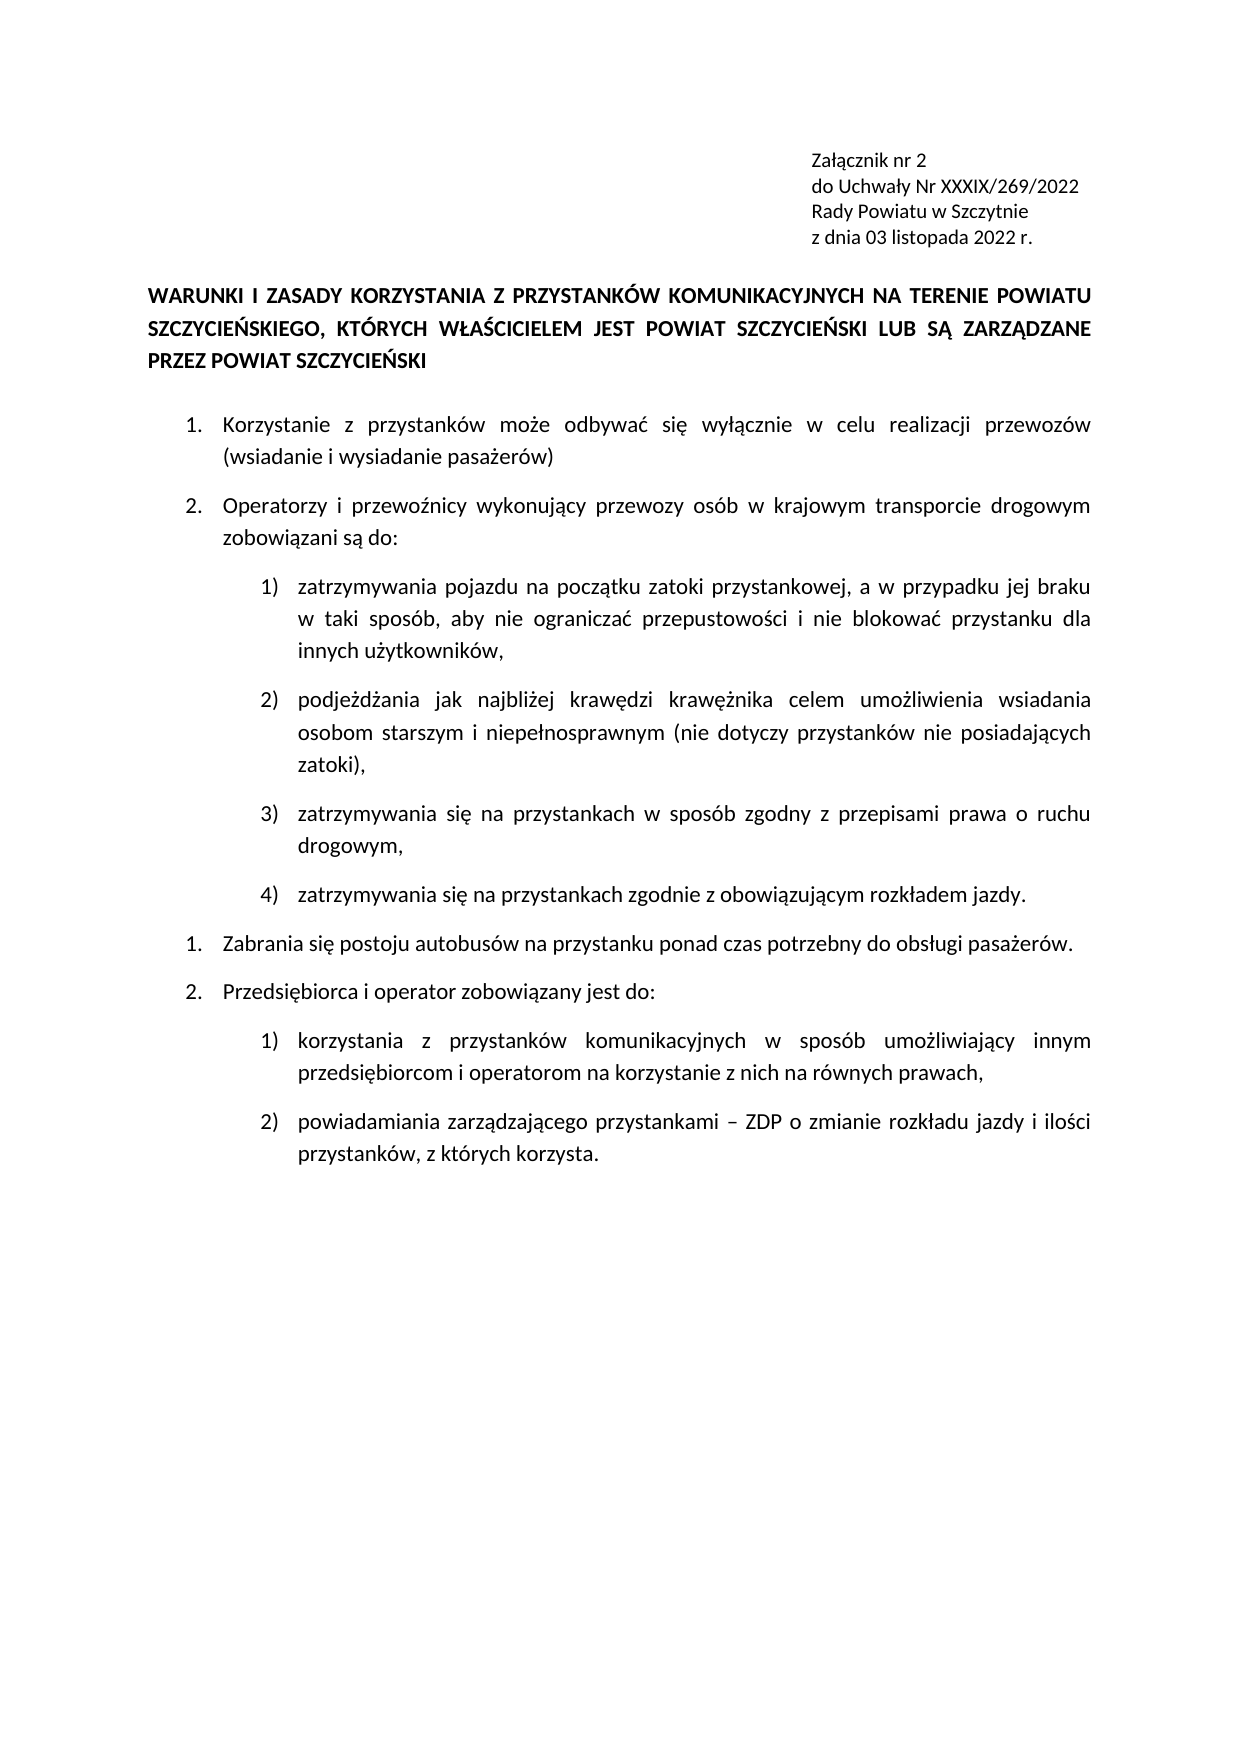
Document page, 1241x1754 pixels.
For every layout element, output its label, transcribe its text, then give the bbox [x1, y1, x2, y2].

text Rady Powiatu w Szczytnie [811, 198, 1093, 224]
subtitle Załącznik nr 2 [811, 148, 1093, 173]
text WARUNKI I ZASADY KORZYSTANIA Z PRZYSTANKÓW KOMUNIKACYJNYCH NA TERENIE POWIATU SZCZYCIEŃSKIEGO, KTÓRYCH WŁAŚCICIELEM JEST POWIAT SZCZYCIEŃSKI LUB SĄ ZARZĄDZANE PRZEZ POWIAT SZCZYCIEŃSKI [148, 281, 1093, 374]
list powiadamiania zarządzającego przystankami – ZDP o zmianie rozkładu jazdy i ilości przystanków, z których korzysta. [260, 1107, 1093, 1168]
list zatrzymywania pojazdu na początku zatoki przystankowej, a w przypadku jej braku w taki sposób, aby nie ograniczać przepustowości i nie blokować przystanku dla innych użytkowników, [260, 572, 1093, 665]
list Operatorzy i przewoźnicy wykonujący przewozy osób w krajowym transporcie drogowym zobowiązani są do: [185, 491, 1093, 551]
list zatrzymywania się na przystankach w sposób zgodny z przepisami prawa o ruchu drogowym, [260, 799, 1093, 859]
list Zabrania się postoju autobusów na przystanku ponad czas potrzebny do obsługi pasażerów. [185, 929, 1093, 957]
list zatrzymywania się na przystankach zgodnie z obowiązującym rozkładem jazdy. [260, 880, 1093, 908]
list Korzystanie z przystanków może odbywać się wyłącznie w celu realizacji przewozów (wsiadanie i wysiadanie pasażerów) [185, 410, 1093, 470]
list korzystania z przystanków komunikacyjnych w sposób umożliwiający innym przedsiębiorcom i operatorom na korzystanie z nich na równych prawach, [260, 1026, 1093, 1087]
list podjeżdżania jak najbliżej krawędzi krawężnika celem umożliwienia wsiadania osobom starszym i niepełnosprawnym (nie dotyczy przystanków nie posiadających zatoki), [260, 686, 1093, 778]
text z dnia 03 listopada 2022 r. [811, 224, 1093, 249]
list Przedsiębiorca i operator zobowiązany jest do: [185, 977, 1093, 1006]
text do Uchwały Nr XXXIX/269/2022 [811, 173, 1093, 198]
